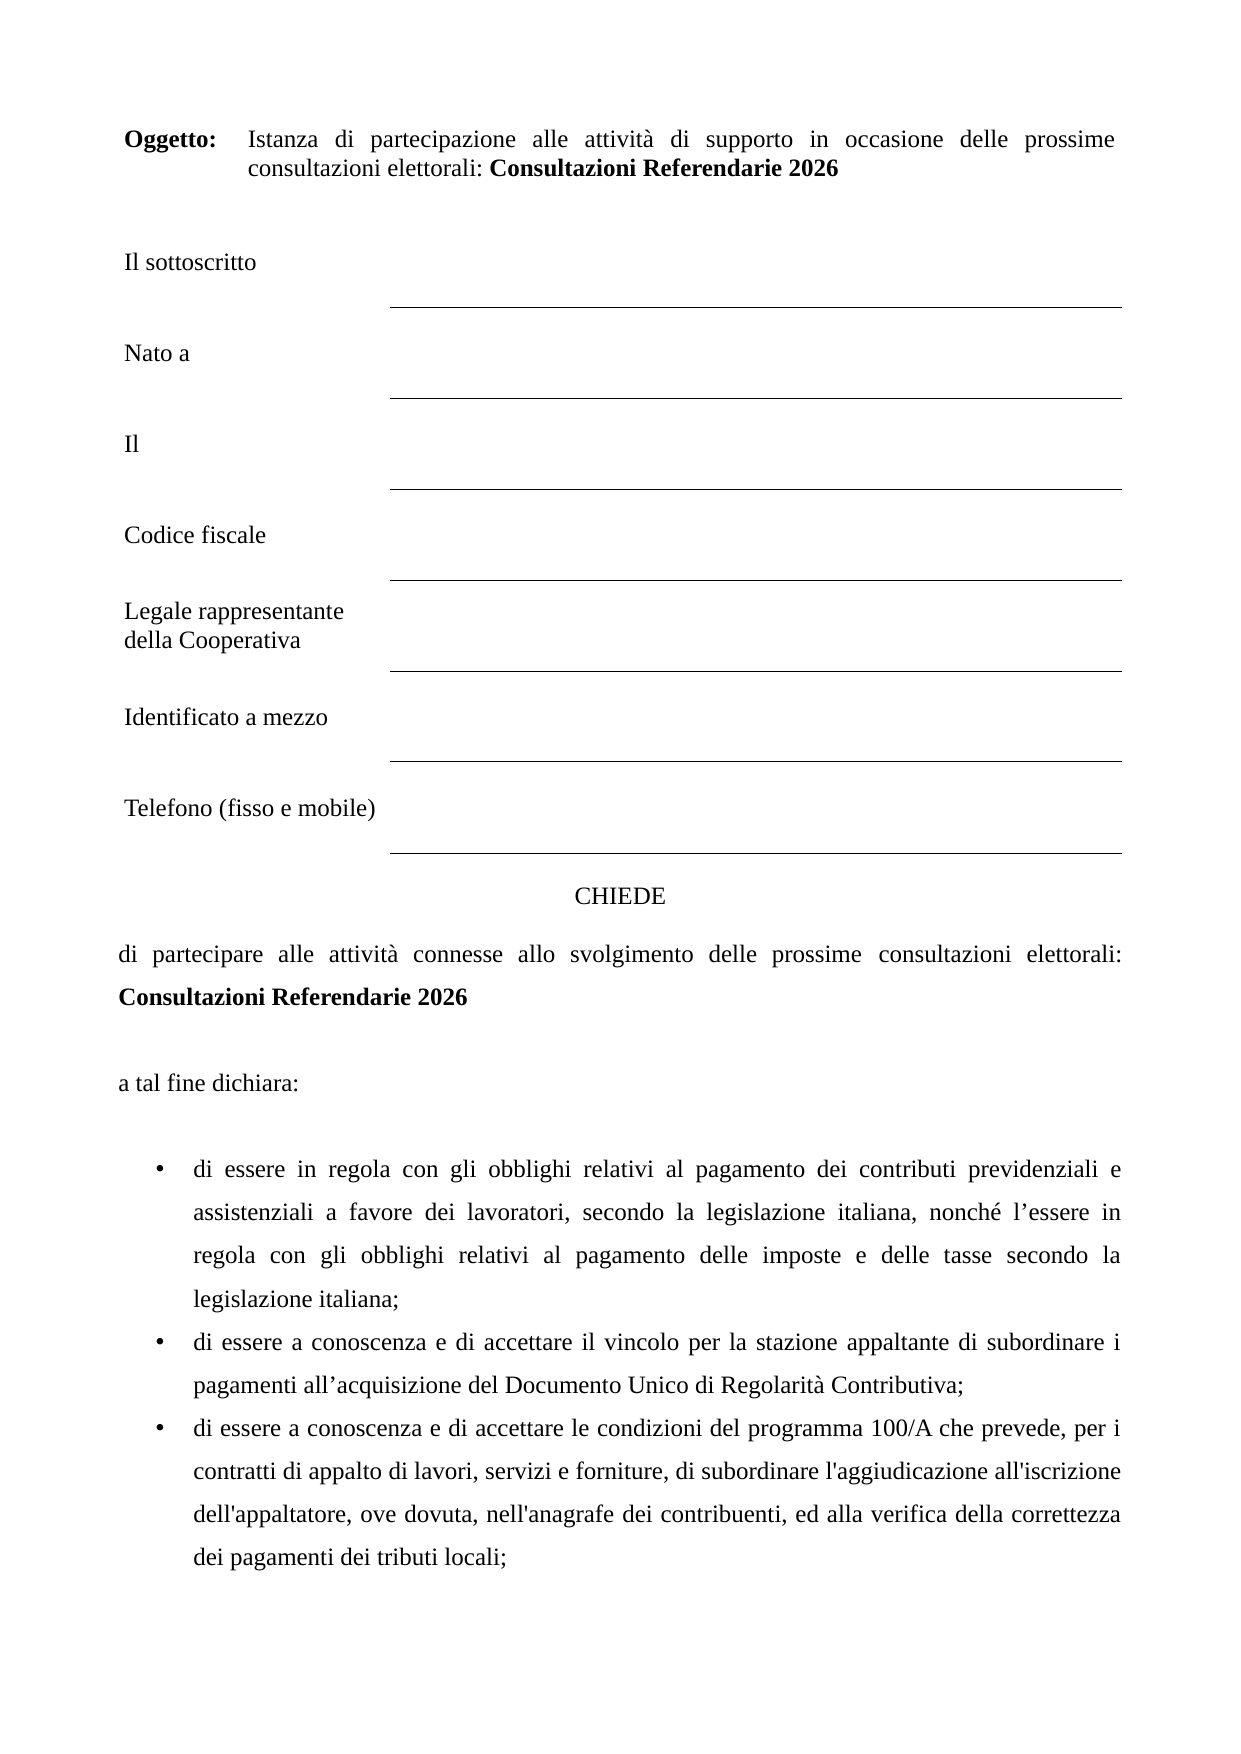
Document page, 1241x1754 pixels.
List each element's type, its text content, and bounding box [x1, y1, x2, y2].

table_header Istanza di partecipazione alle attività di supporto in occasione delle prossime consultazioni elettorali: Consultazioni Referendarie 2026 [242, 118, 1122, 187]
table_cell [390, 581, 1122, 671]
table_cell Telefono (fisso e mobile) [118, 761, 390, 852]
table_header Il sottoscritto [118, 216, 390, 307]
table_cell [390, 762, 1122, 852]
table_header [390, 216, 1122, 307]
text di partecipare alle attività connesse allo svolgimento delle prossime consultazioni elettorali: Consultazioni Referendarie 2026 [118, 939, 1122, 1011]
list di essere in regola con gli obblighi relativi al pagamento dei contributi previdenziali e assistenziali a favore dei lavoratori, secondo la legislazione italiana, nonché l’essere in regola con gli obblighi relativi al pagamento delle imposte e delle tasse secondo la legislazione italiana; [156, 1154, 1122, 1312]
list di essere a conoscenza e di accettare il vincolo per la stazione appaltante di subordinare i pagamenti all’acquisizione del Documento Unico di Regolarità Contributiva; [156, 1327, 1122, 1399]
table_cell Il [118, 398, 390, 489]
text a tal fine dichiara: [118, 1068, 1122, 1097]
table_cell Legale rappresentante della Cooperativa [118, 580, 390, 671]
table_cell Nato a [118, 307, 390, 398]
table_cell Identificato a mezzo [118, 671, 390, 761]
table_cell [390, 308, 1122, 398]
list di essere a conoscenza e di accettare le condizioni del programma 100/A che prevede, per i contratti di appalto di lavori, servizi e forniture, di subordinare l'aggiudicazione all'iscrizione dell'appaltatore, ove dovuta, nell'anagrafe dei contribuenti, ed alla verifica della correttezza dei pagamenti dei tributi locali; [156, 1413, 1122, 1571]
table_cell Codice fiscale [118, 489, 390, 579]
table_cell [390, 490, 1122, 579]
table_cell [390, 672, 1122, 761]
table_header Oggetto: [118, 118, 242, 187]
text CHIEDE [118, 881, 1122, 910]
table_cell [390, 399, 1122, 489]
